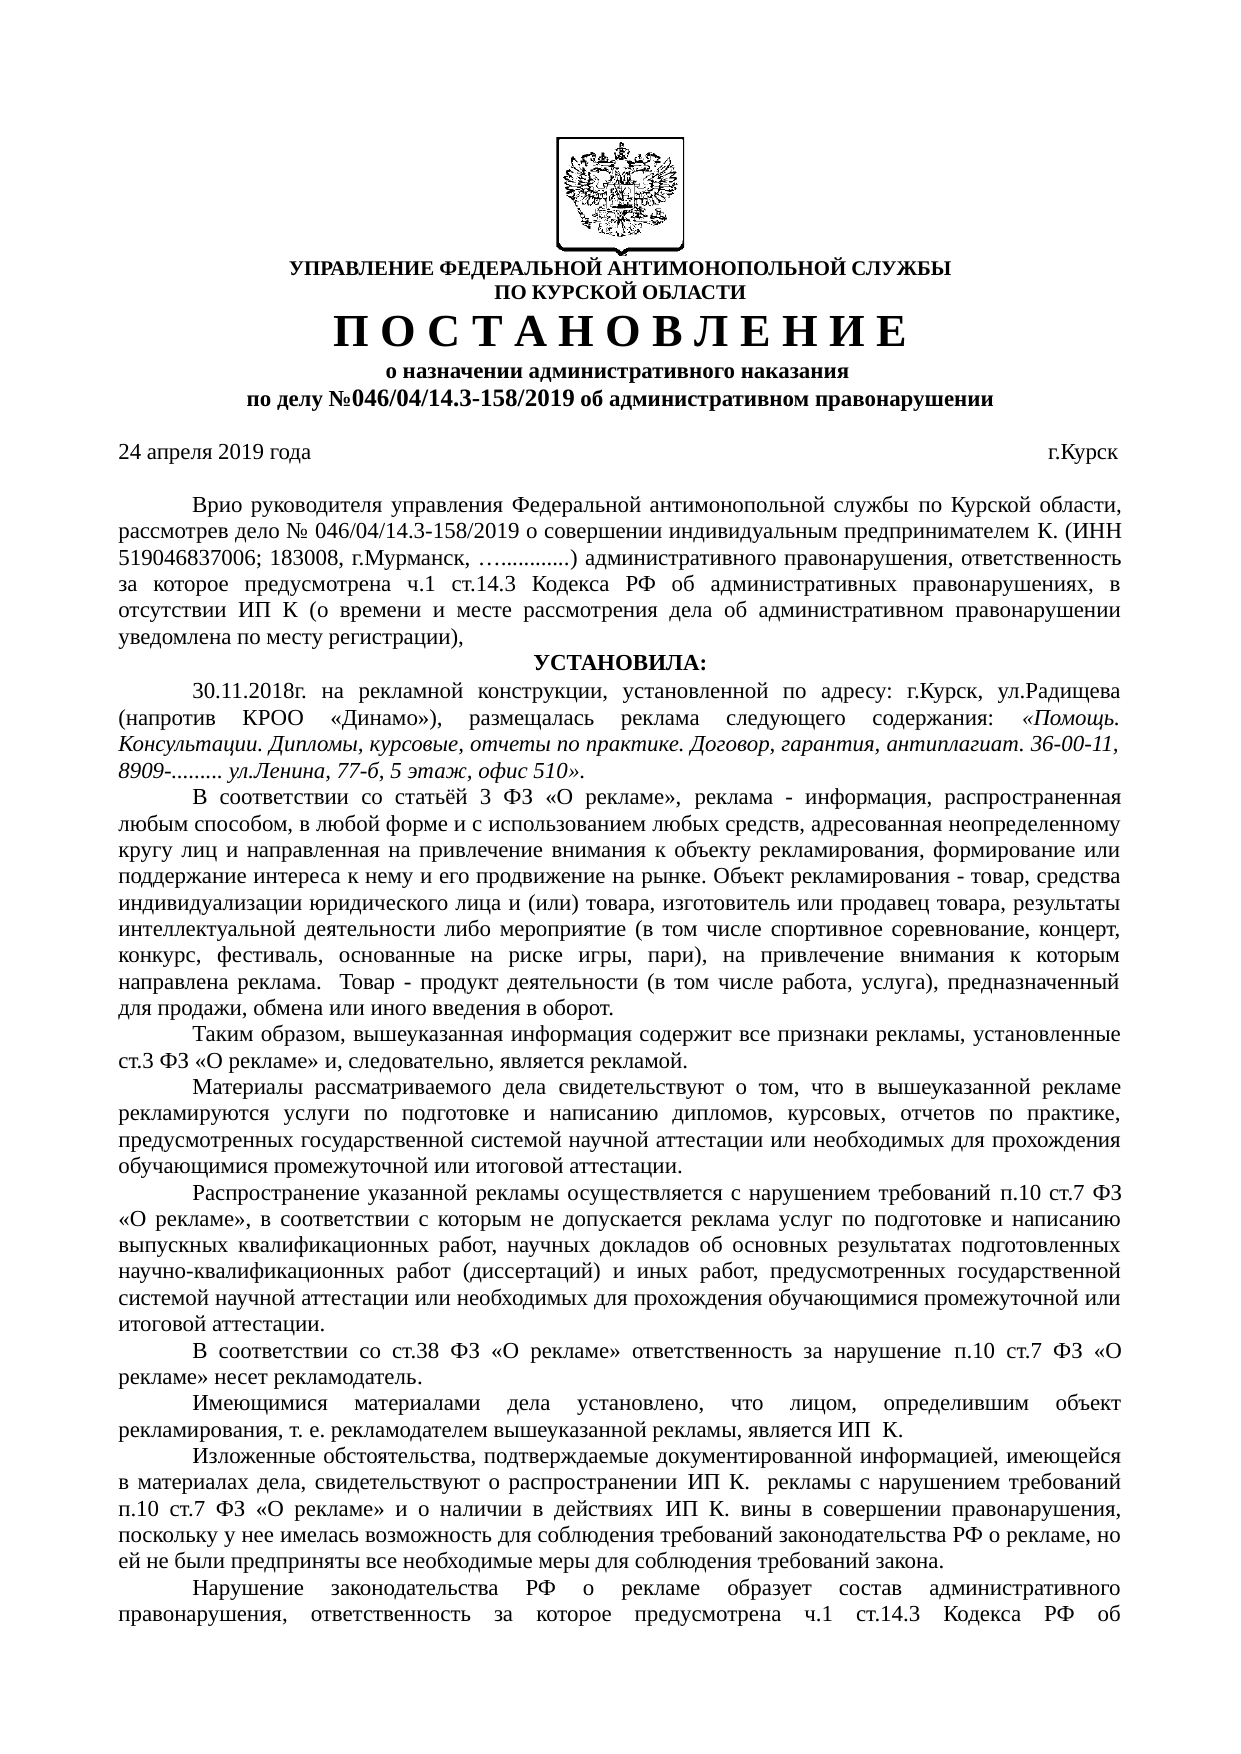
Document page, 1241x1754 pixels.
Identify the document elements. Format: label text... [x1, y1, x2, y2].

text Нарушение законодательства РФ о рекламе образует состав административного правонарушения, ответственность за которое предусмотрена ч.1 ст.14.3 Кодекса РФ об [118, 1574, 1122, 1627]
text УСТАНОВИЛА: [118, 649, 1122, 675]
text Имеющимися материалами дела установлено, что лицом, определившим объект рекламирования, т. е. рекламодателем вышеуказанной рекламы, является ИП К. [118, 1389, 1122, 1442]
text Изложенные обстоятельства, подтверждаемые документированной информацией, имеющейся в материалах дела, свидетельствуют о распространении ИП К. рекламы с нарушением требований п.10 ст.7 ФЗ «О рекламе» и о наличии в действиях ИП К. вины в совершении правонарушения, поскольку у нее имелась возможность для соблюдения требований законодательства РФ о рекламе, но ей не были предприняты все необходимые меры для соблюдения требований закона. [118, 1442, 1122, 1574]
picture [556, 137, 685, 256]
text Врио руководителя управления Федеральной антимонопольной службы по Курской области, рассмотрев дело № 046/04/14.3-158/2019 о совершении индивидуальным предпринимателем К. (ИНН 519046837006; 183008, г.Мурманск, …............) административного правонарушения, ответственность за которое предусмотрена ч.1 ст.14.3 Кодекса РФ об административных правонарушениях, в отсутствии ИП К (о времени и месте рассмотрения дела об административном правонарушении уведомлена по месту регистрации), [118, 491, 1122, 649]
text В соответствии со статьёй 3 ФЗ «О рекламе», реклама - информация, распространенная любым способом, в любой форме и с использованием любых средств, адресованная неопределенному кругу лиц и направленная на привлечение внимания к объекту рекламирования, формирование или поддержание интереса к нему и его продвижение на рынке. Объект рекламирования - товар, средства индивидуализации юридического лица и (или) товара, изготовитель или продавец товара, результаты интеллектуальной деятельности либо мероприятие (в том числе спортивное соревнование, концерт, конкурс, фестиваль, основанные на риске игры, пари), на привлечение внимания к которым направлена реклама. Товар - продукт деятельности (в том числе работа, услуга), предназначенный для продажи, обмена или иного введения в оборот. [118, 783, 1122, 1020]
text ПО КУРСКОЙ ОБЛАСТИ [118, 280, 1122, 304]
text УПРАВЛЕНИЕ ФЕДЕРАЛЬНОЙ АНТИМОНОПОЛЬНОЙ СЛУЖБЫ [118, 137, 1122, 280]
text о назначении административного наказания [118, 357, 1122, 383]
text по делу №046/04/14.3-158/2019 об административном правонарушении [118, 383, 1122, 412]
subtitle П О С Т А Н О В Л Е Н И Е [118, 304, 1122, 357]
text В соответствии со ст.38 ФЗ «О рекламе» ответственность за нарушение п.10 ст.7 ФЗ «О рекламе» несет рекламодатель. [118, 1337, 1122, 1389]
text Таким образом, вышеуказанная информация содержит все признаки рекламы, установленные ст.3 ФЗ «О рекламе» и, следовательно, является рекламой. [118, 1020, 1122, 1073]
text 30.11.2018г. на рекламной конструкции, установленной по адресу: г.Курск, ул.Радищева (напротив КРОО «Динамо»), размещалась реклама следующего содержания: «Помощь. Консультации. Дипломы, курсовые, отчеты по практике. Договор, гарантия, антиплагиат. 36-00-11, 8909-......... ул.Ленина, 77-б, 5 этаж, офис 510». [118, 675, 1122, 783]
text 24 апреля 2019 года г.Курск [118, 438, 1122, 464]
text Распространение указанной рекламы осуществляется с нарушением требований п.10 ст.7 ФЗ «О рекламе», в соответствии с которым не допускается реклама услуг по подготовке и написанию выпускных квалификационных работ, научных докладов об основных результатах подготовленных научно-квалификационных работ (диссертаций) и иных работ, предусмотренных государственной системой научной аттестации или необходимых для прохождения обучающимися промежуточной или итоговой аттестации. [118, 1178, 1122, 1337]
text Материалы рассматриваемого дела свидетельствуют о том, что в вышеуказанной рекламе рекламируются услуги по подготовке и написанию дипломов, курсовых, отчетов по практике, предусмотренных государственной системой научной аттестации или необходимых для прохождения обучающимися промежуточной или итоговой аттестации. [118, 1073, 1122, 1178]
